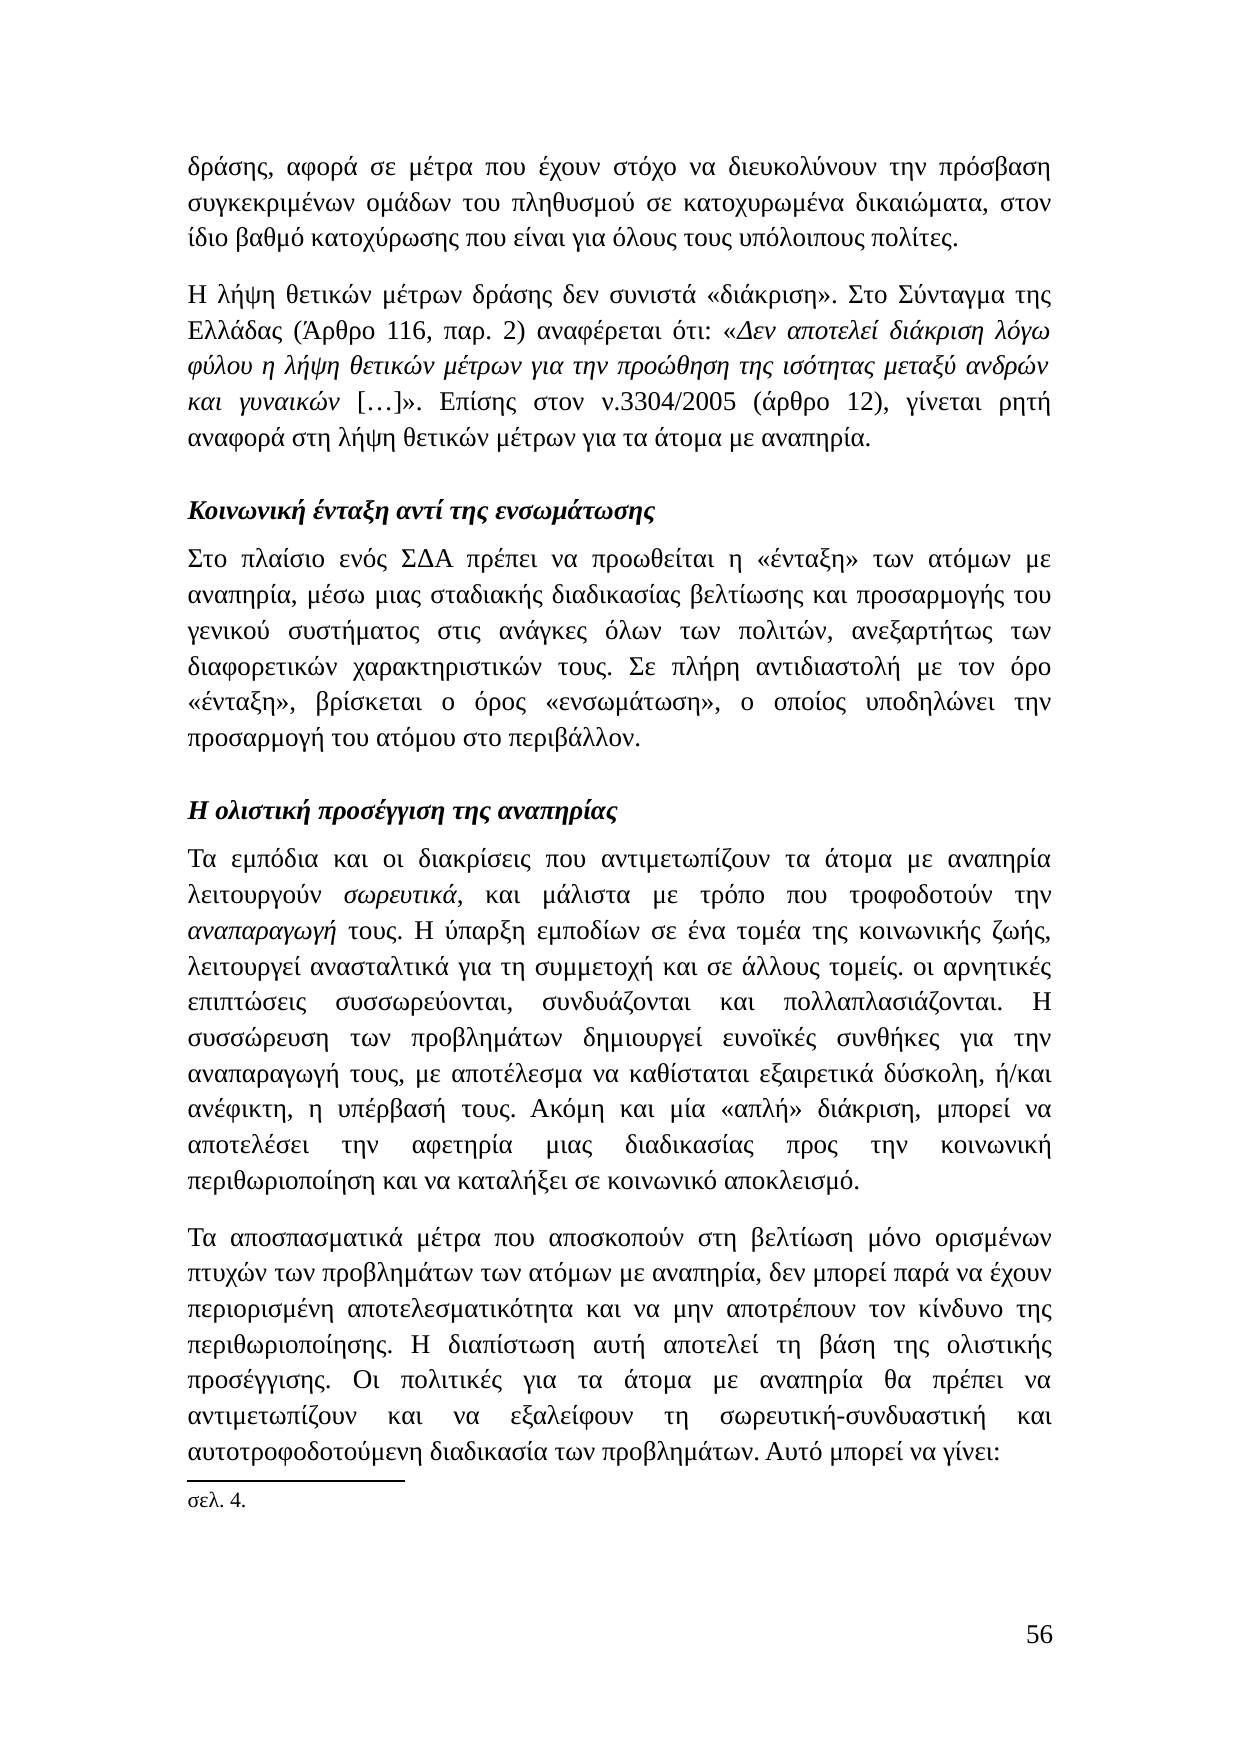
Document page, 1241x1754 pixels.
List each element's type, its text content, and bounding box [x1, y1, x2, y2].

text Τα αποσπασματικά μέτρα που αποσκοπούν στη βελτίωση μόνο ορισμένων πτυχών των προβλημάτων των ατόμων με αναπηρία, δεν μπορεί παρά να έχουν περιορισμένη αποτελεσματικότητα και να μην αποτρέπουν τον κίνδυνο της περιθωριοποίησης. Η διαπίστωση αυτή αποτελεί τη βάση της ολιστικής προσέγγισης. Οι πολιτικές για τα άτομα με αναπηρία θα πρέπει να αντιμετωπίζουν και να εξαλείφουν τη σωρευτική-συνδυαστική και αυτοτροφοδοτούμενη διαδικασία των προβλημάτων. Αυτό μπορεί να γίνει: [187, 1221, 1053, 1466]
text Η λήψη θετικών μέτρων δράσης δεν συνιστά «διάκριση». Στο Σύνταγμα της Ελλάδας (Άρθρο 116, παρ. 2) αναφέρεται ότι: «Δεν αποτελεί διάκριση λόγω φύλου η λήψη θετικών μέτρων για την προώθηση της ισότητας μεταξύ ανδρών και γυναικών […]». Επίσης στον ν.3304/2005 (άρθρο 12), γίνεται ρητή αναφορά στη λήψη θετικών μέτρων για τα άτομα με αναπηρία. [187, 278, 1053, 452]
text Στο πλαίσιο ενός ΣΔΑ πρέπει να προωθείται η «ένταξη» των ατόμων με αναπηρία, μέσω μιας σταδιακής διαδικασίας βελτίωσης και προσαρμογής του γενικού συστήματος στις ανάγκες όλων των πολιτών, ανεξαρτήτως των διαφορετικών χαρακτηριστικών τους. Σε πλήρη αντιδιαστολή με τον όρο «ένταξη», βρίσκεται ο όρος «ενσωμάτωση», ο οποίος υποδηλώνει την προσαρμογή του ατόμου στο περιβάλλον. [187, 542, 1053, 752]
text δράσης, αφορά σε μέτρα που έχουν στόχο να διευκολύνουν την πρόσβαση συγκεκριμένων ομάδων του πληθυσμού σε κατοχυρωμένα δικαιώματα, στον ίδιο βαθμό κατοχύρωσης που είναι για όλους τους υπόλοιπους πολίτες. [187, 150, 1053, 253]
text Η ολιστική προσέγγιση της αναπηρίας [187, 794, 1053, 825]
text Κοινωνική ένταξη αντί της ενσωμάτωσης [187, 494, 1053, 525]
text Τα εμπόδια και οι διακρίσεις που αντιμετωπίζουν τα άτομα με αναπηρία λειτουργούν σωρευτικά, και μάλιστα με τρόπο που τροφοδοτούν την αναπαραγωγή τους. Η ύπαρξη εμποδίων σε ένα τομέα της κοινωνικής ζωής, λειτουργεί ανασταλτικά για τη συμμετοχή και σε άλλους τομείς. οι αρνητικές επιπτώσεις συσσωρεύονται, συνδυάζονται και πολλαπλασιάζονται. Η συσσώρευση των προβλημάτων δημιουργεί ευνοϊκές συνθήκες για την αναπαραγωγή τους, με αποτέλεσμα να καθίσταται εξαιρετικά δύσκολη, ή/και ανέφικτη, η υπέρβασή τους. Ακόμη και μία «απλή» διάκριση, μπορεί να αποτελέσει την αφετηρία μιας διαδικασίας προς την κοινωνική περιθωριοποίηση και να καταλήξει σε κοινωνικό αποκλεισμό. [187, 842, 1053, 1195]
text σελ. 4. [187, 1487, 1053, 1512]
